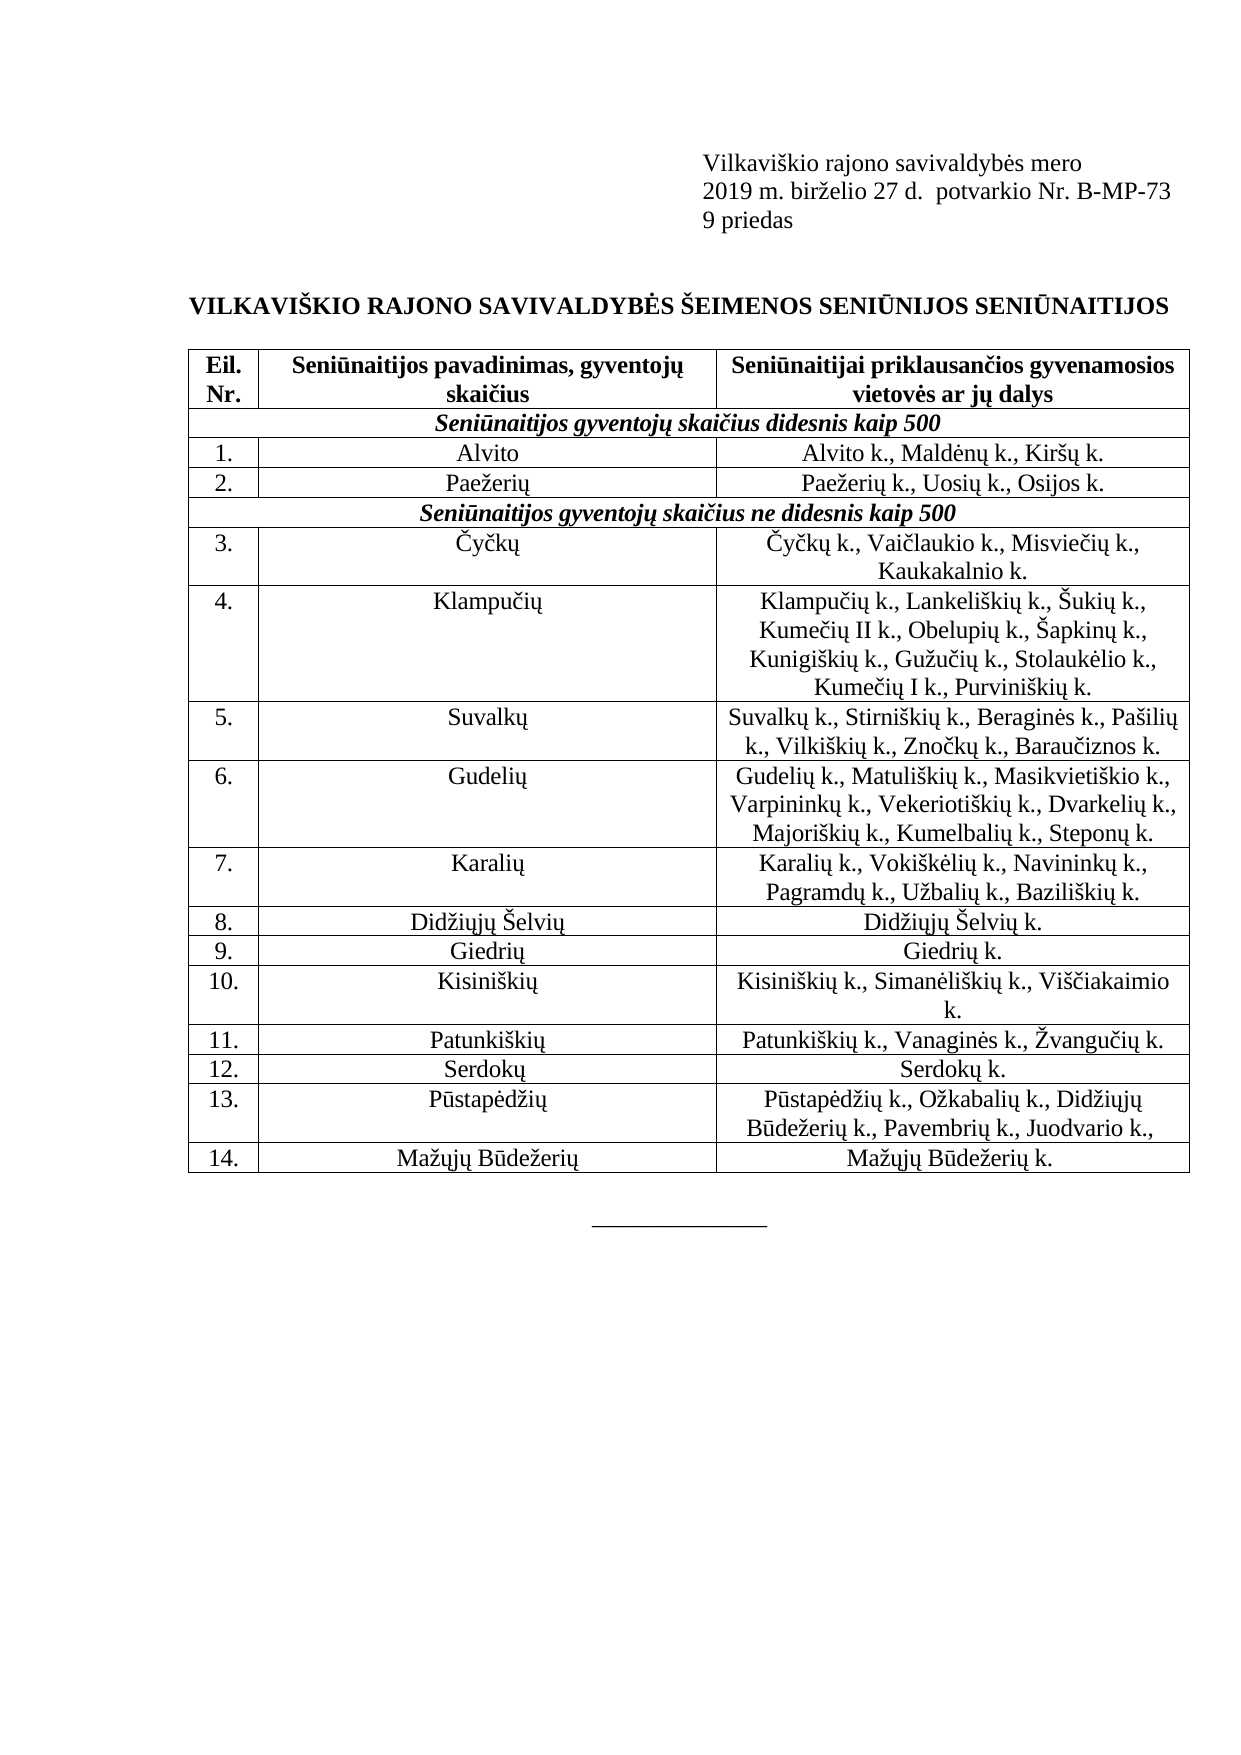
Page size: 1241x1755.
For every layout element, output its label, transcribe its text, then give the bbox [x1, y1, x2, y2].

table_cell Mažųjų Būdežerių [259, 1143, 716, 1172]
table_cell Seniūnaitijos gyventojų skaičius ne didesnis kaip 500 [189, 498, 1189, 527]
table_cell Čyčkų [259, 528, 716, 585]
text ______________ [177, 1201, 1181, 1230]
table_cell Serdokų k. [717, 1055, 1189, 1083]
table_cell 8. [189, 907, 258, 935]
text 9 priedas [702, 205, 1181, 234]
table_cell 14. [189, 1143, 258, 1172]
table_cell 4. [189, 586, 258, 701]
table_cell Karalių k., Vokiškėlių k., Navininkų k., Pagramdų k., Užbalių k., Baziliškių k. [717, 848, 1189, 906]
table_cell 12. [189, 1055, 258, 1083]
table_cell 1. [189, 438, 258, 467]
table_cell Kisiniškių k., Simanėliškių k., Viščiakaimio k. [717, 966, 1189, 1024]
table_header Seniūnaitijai priklausančios gyvenamosios vietovės ar jų dalys [717, 350, 1189, 407]
table_cell Suvalkų [259, 702, 716, 760]
table_cell Alvito k., Maldėnų k., Kiršų k. [717, 438, 1189, 467]
table_cell Klampučių k., Lankeliškių k., Šukių k., Kumečių II k., Obelupių k., Šapkinų k., Kunigiškių k., Gužučių k., Stolaukėlio k., Kumečių I k., Purviniškių k. [717, 586, 1189, 701]
table_cell Klampučių [259, 586, 716, 701]
table_cell Gudelių [259, 761, 716, 847]
table_cell 5. [189, 702, 258, 760]
text Vilkaviškio rajono savivaldybės mero [702, 148, 1181, 176]
table_cell Alvito [259, 438, 716, 467]
table_cell 13. [189, 1084, 258, 1142]
table_cell Seniūnaitijos gyventojų skaičius didesnis kaip 500 [189, 409, 1189, 437]
table_cell Serdokų [259, 1055, 716, 1083]
table_cell 10. [189, 966, 258, 1024]
table_cell 2. [189, 468, 258, 497]
table_cell Čyčkų k., Vaičlaukio k., Misviečių k., Kaukakalnio k. [717, 528, 1189, 585]
table_cell Paežerių [259, 468, 716, 497]
table_cell Pūstapėdžių [259, 1084, 716, 1142]
text VILKAVIŠKIO RAJONO SAVIVALDYBĖS ŠEIMENOS SENIŪNIJOS SENIŪNAITIJOS [177, 291, 1181, 320]
table_cell Suvalkų k., Stirniškių k., Beraginės k., Pašilių k., Vilkiškių k., Znočkų k., Baraučiznos k. [717, 702, 1189, 760]
table_cell 3. [189, 528, 258, 585]
table_cell Mažųjų Būdežerių k. [717, 1143, 1189, 1172]
table_cell Kisiniškių [259, 966, 716, 1024]
text 2019 m. birželio 27 d. potvarkio Nr. B-MP-73 [702, 176, 1181, 205]
table_cell Patunkiškių [259, 1025, 716, 1053]
table_header Seniūnaitijos pavadinimas, gyventojų skaičius [259, 350, 716, 407]
table_cell Patunkiškių k., Vanaginės k., Žvangučių k. [717, 1025, 1189, 1053]
table_header Eil. Nr. [189, 350, 258, 407]
table_cell Giedrių [259, 936, 716, 965]
table_cell Didžiųjų Šelvių [259, 907, 716, 935]
table_cell Didžiųjų Šelvių k. [717, 907, 1189, 935]
table_cell 6. [189, 761, 258, 847]
table_cell 7. [189, 848, 258, 906]
table_cell Paežerių k., Uosių k., Osijos k. [717, 468, 1189, 497]
table_cell Karalių [259, 848, 716, 906]
table_cell Giedrių k. [717, 936, 1189, 965]
table_cell Pūstapėdžių k., Ožkabalių k., Didžiųjų Būdežerių k., Pavembrių k., Juodvario k., [717, 1084, 1189, 1142]
table_cell Gudelių k., Matuliškių k., Masikvietiškio k., Varpininkų k., Vekeriotiškių k., Dvarkelių k., Majoriškių k., Kumelbalių k., Steponų k. [717, 761, 1189, 847]
table_cell 11. [189, 1025, 258, 1053]
table_cell 9. [189, 936, 258, 965]
